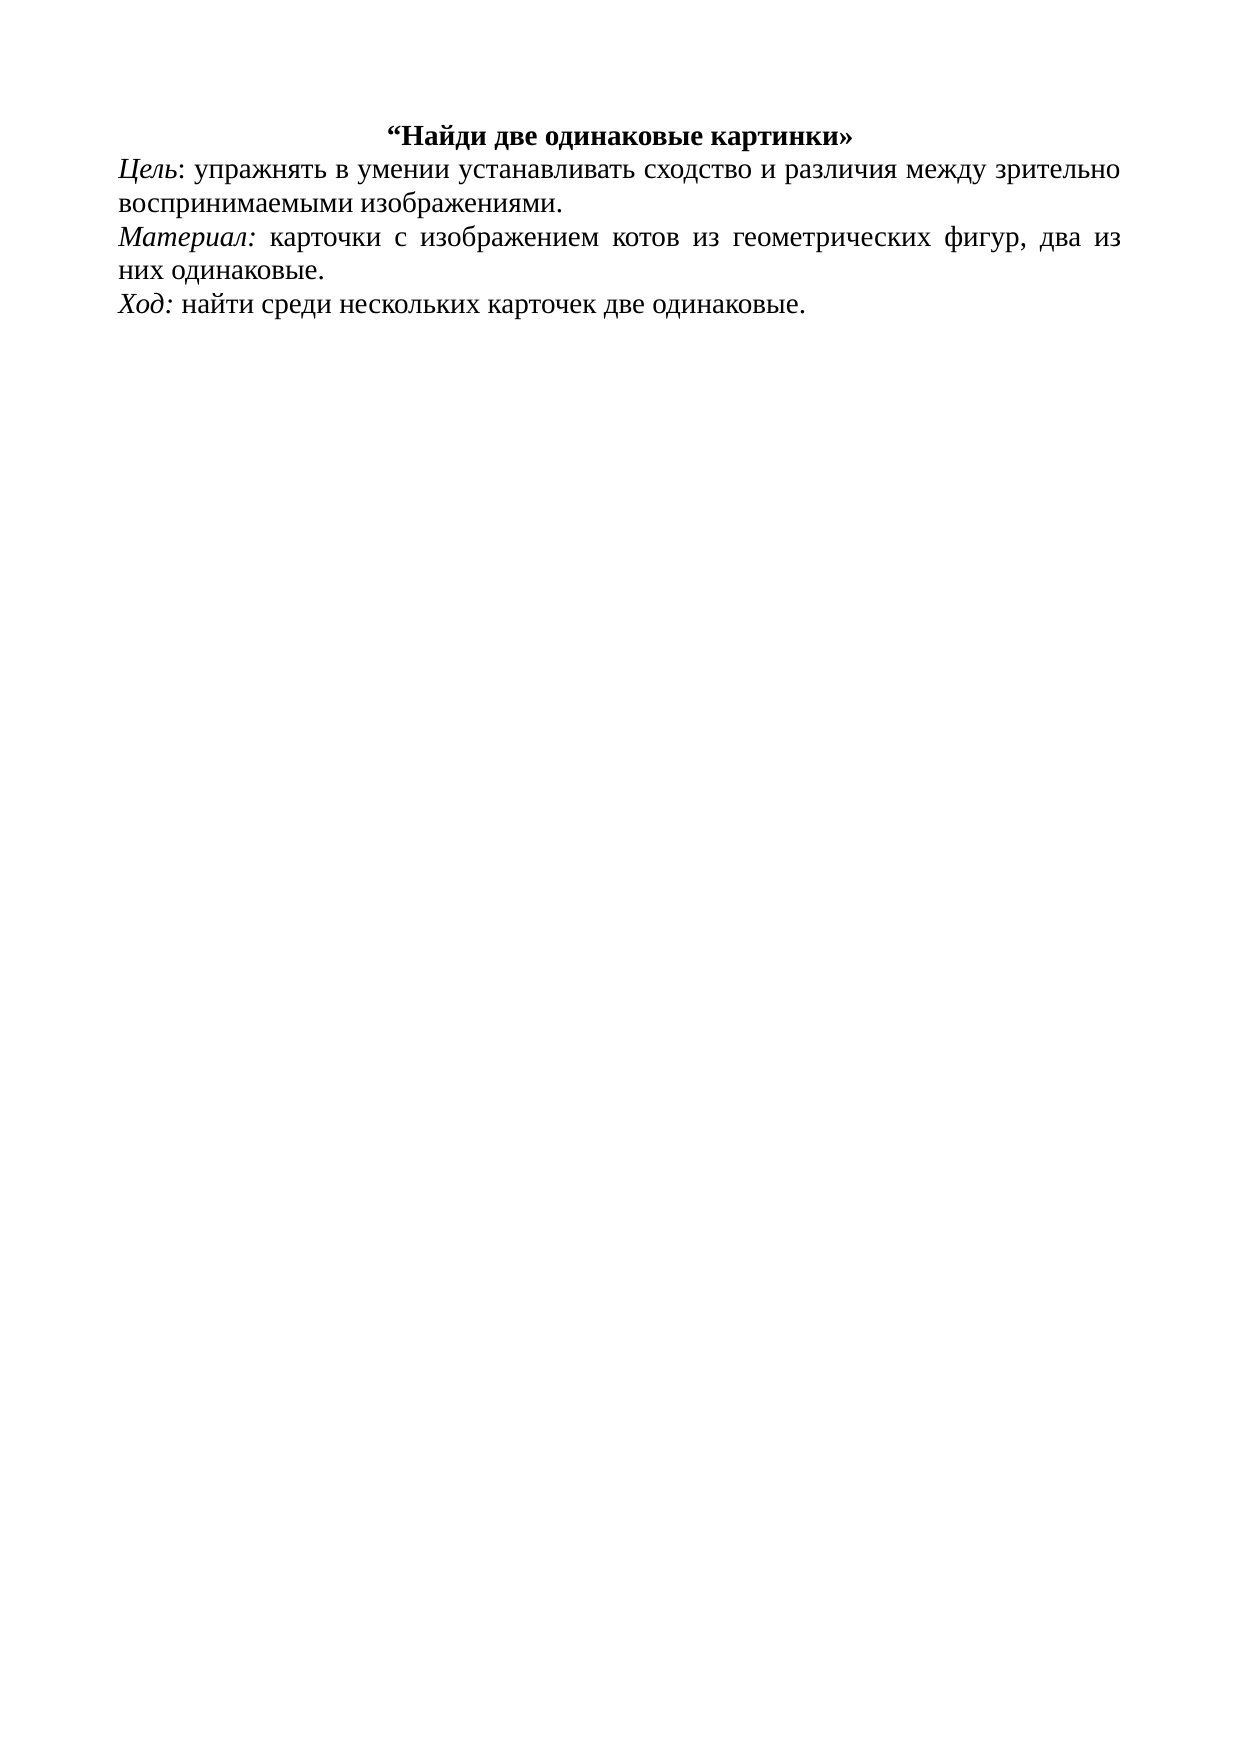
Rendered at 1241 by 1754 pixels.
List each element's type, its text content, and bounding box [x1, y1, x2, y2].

text Ход: найти среди нескольких карточек две одинаковые. [118, 286, 1122, 319]
text Материал: карточки с изображением котов из геометрических фигур, два из них одинаковые. [118, 219, 1122, 286]
text “Найди две одинаковые картинки» [118, 118, 1122, 152]
text Цель: упражнять в умении устанавливать сходство и различия между зрительно воспринимаемыми изображениями. [118, 152, 1122, 219]
